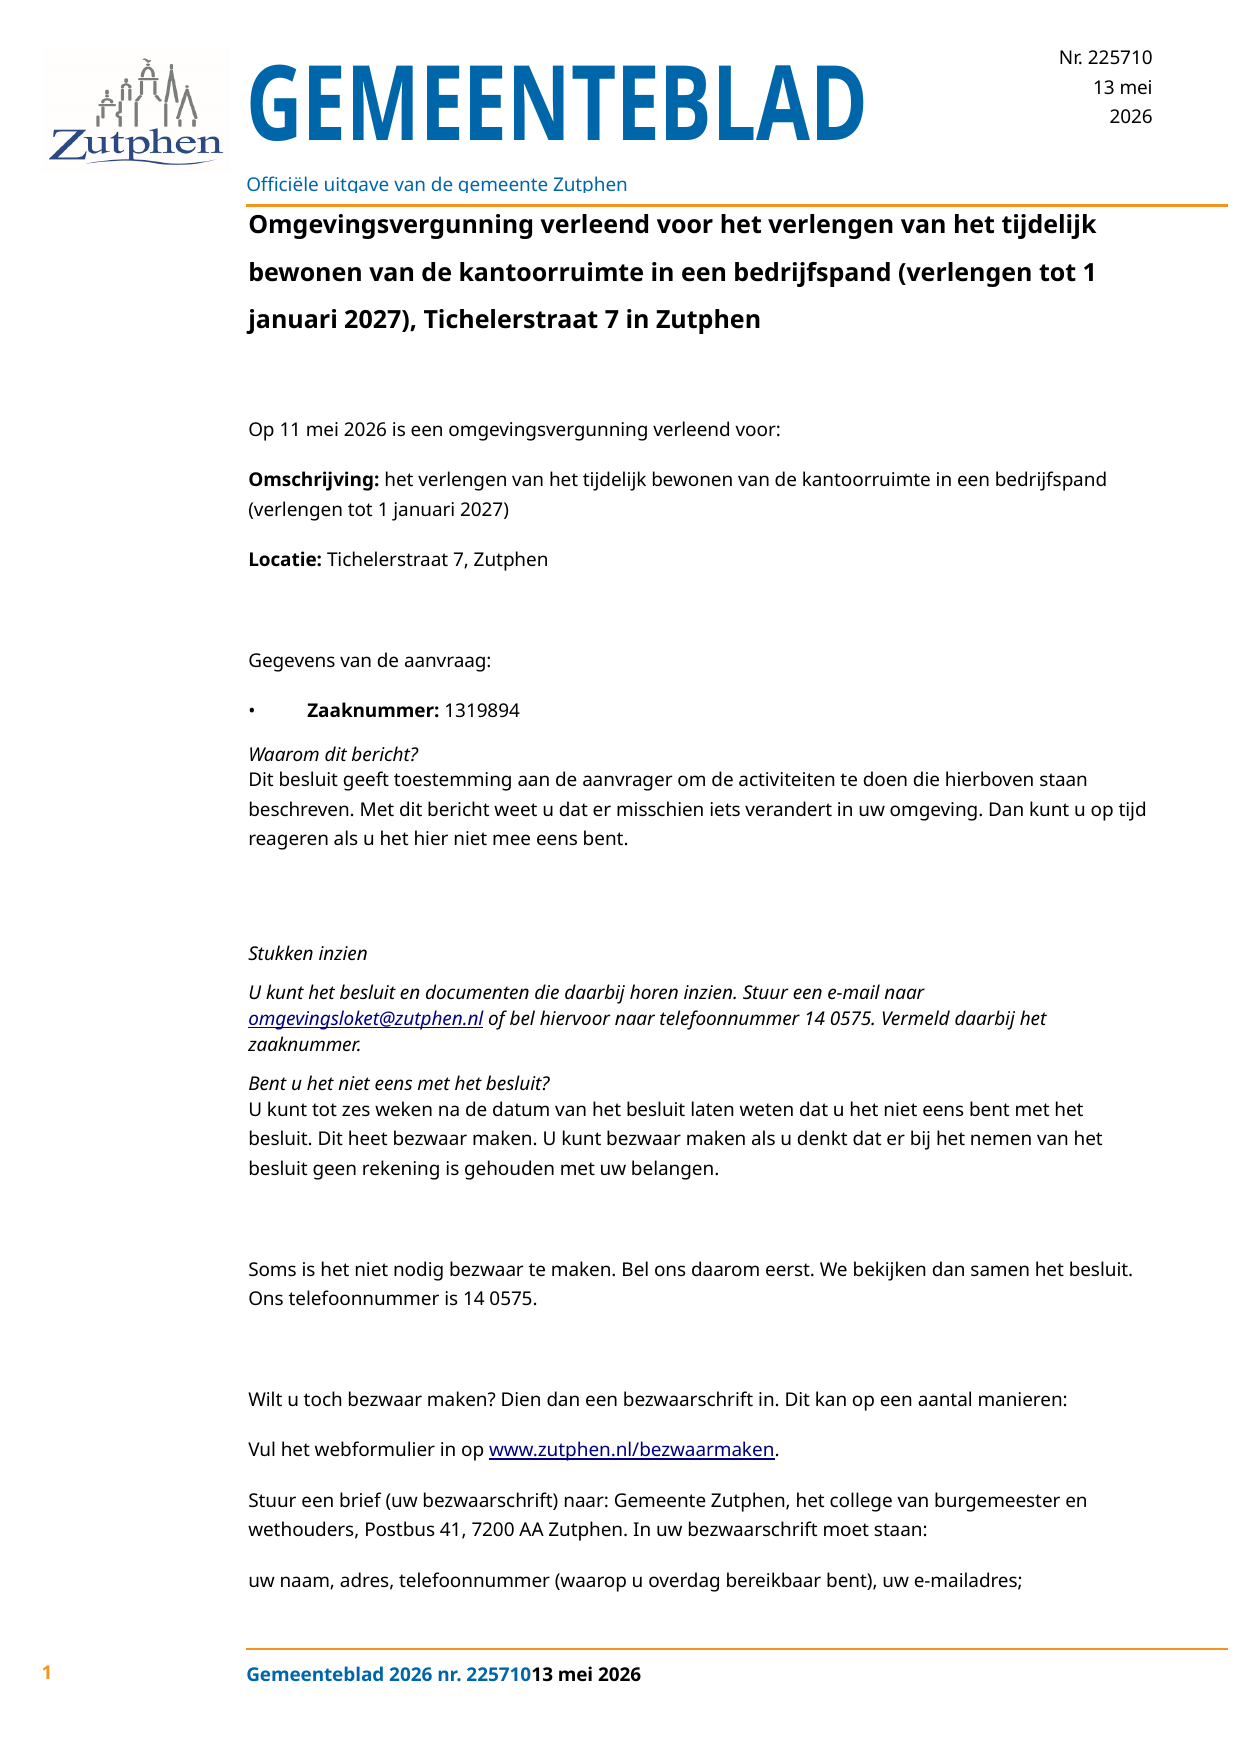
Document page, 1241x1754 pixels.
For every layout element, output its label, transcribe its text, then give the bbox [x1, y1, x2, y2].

picture [41, 47, 231, 172]
text Locatie: Tichelerstraat 7, Zutphen [248, 546, 1152, 572]
text Op 11 mei 2026 is een omgevingsvergunning verleend voor: [248, 416, 1152, 442]
text Stukken inzien [248, 940, 1152, 966]
text Dit besluit geeft toestemming aan de aanvrager om de activiteiten te doen die hierboven staan beschreven. Met dit bericht weet u dat er misschien iets verandert in uw omgeving. Dan kunt u op tijd reageren als u het hier niet mee eens bent. [248, 766, 1152, 851]
list Zaaknummer: 1319894 [248, 698, 1152, 723]
text Gegevens van de aanvraag: [248, 647, 1152, 673]
text Soms is het niet nodig bezwaar te maken. Bel ons daarom eerst. We bekijken dan samen het besluit. Ons telefoonnummer is 14 0575. [248, 1256, 1152, 1311]
text Omgevingsvergunning verleend voor het verlengen van het tijdelijk bewonen van de kantoorruimte in een bedrijfspand (verlengen tot 1 januari 2027), Tichelerstraat 7 in Zutphen [248, 207, 1152, 336]
text Wilt u toch bezwaar maken? Dien dan een bezwaarschrift in. Dit kan op een aantal manieren: [248, 1386, 1152, 1412]
text U kunt tot zes weken na de datum van het besluit laten weten dat u het niet eens bent met het besluit. Dit heet bezwaar maken. U kunt bezwaar maken als u denkt dat er bij het nemen van het besluit geen rekening is gehouden met uw belangen. [248, 1096, 1152, 1181]
text Omschrijving: het verlengen van het tijdelijk bewonen van de kantoorruimte in een bedrijfspand (verlengen tot 1 januari 2027) [248, 466, 1152, 522]
text Vul het webformulier in op www.zutphen.nl/bezwaarmaken. [248, 1437, 1152, 1462]
text Waarom dit bericht? [248, 741, 1152, 766]
text U kunt het besluit en documenten die daarbij horen inzien. Stuur een e-mail naar omgevingsloket@zutphen.nl of bel hiervoor naar telefoonnummer 14 0575. Vermeld daarbij het zaaknummer. [248, 979, 1152, 1056]
text uw naam, adres, telefoonnummer (waarop u overdag bereikbaar bent), uw e-mailadres; [248, 1567, 1152, 1593]
text Stuur een brief (uw bezwaarschrift) naar: Gemeente Zutphen, het college van burgemeester en wethouders, Postbus 41, 7200 AA Zutphen. In uw bezwaarschrift moet staan: [248, 1487, 1152, 1542]
text Bent u het niet eens met het besluit? [248, 1070, 1152, 1096]
